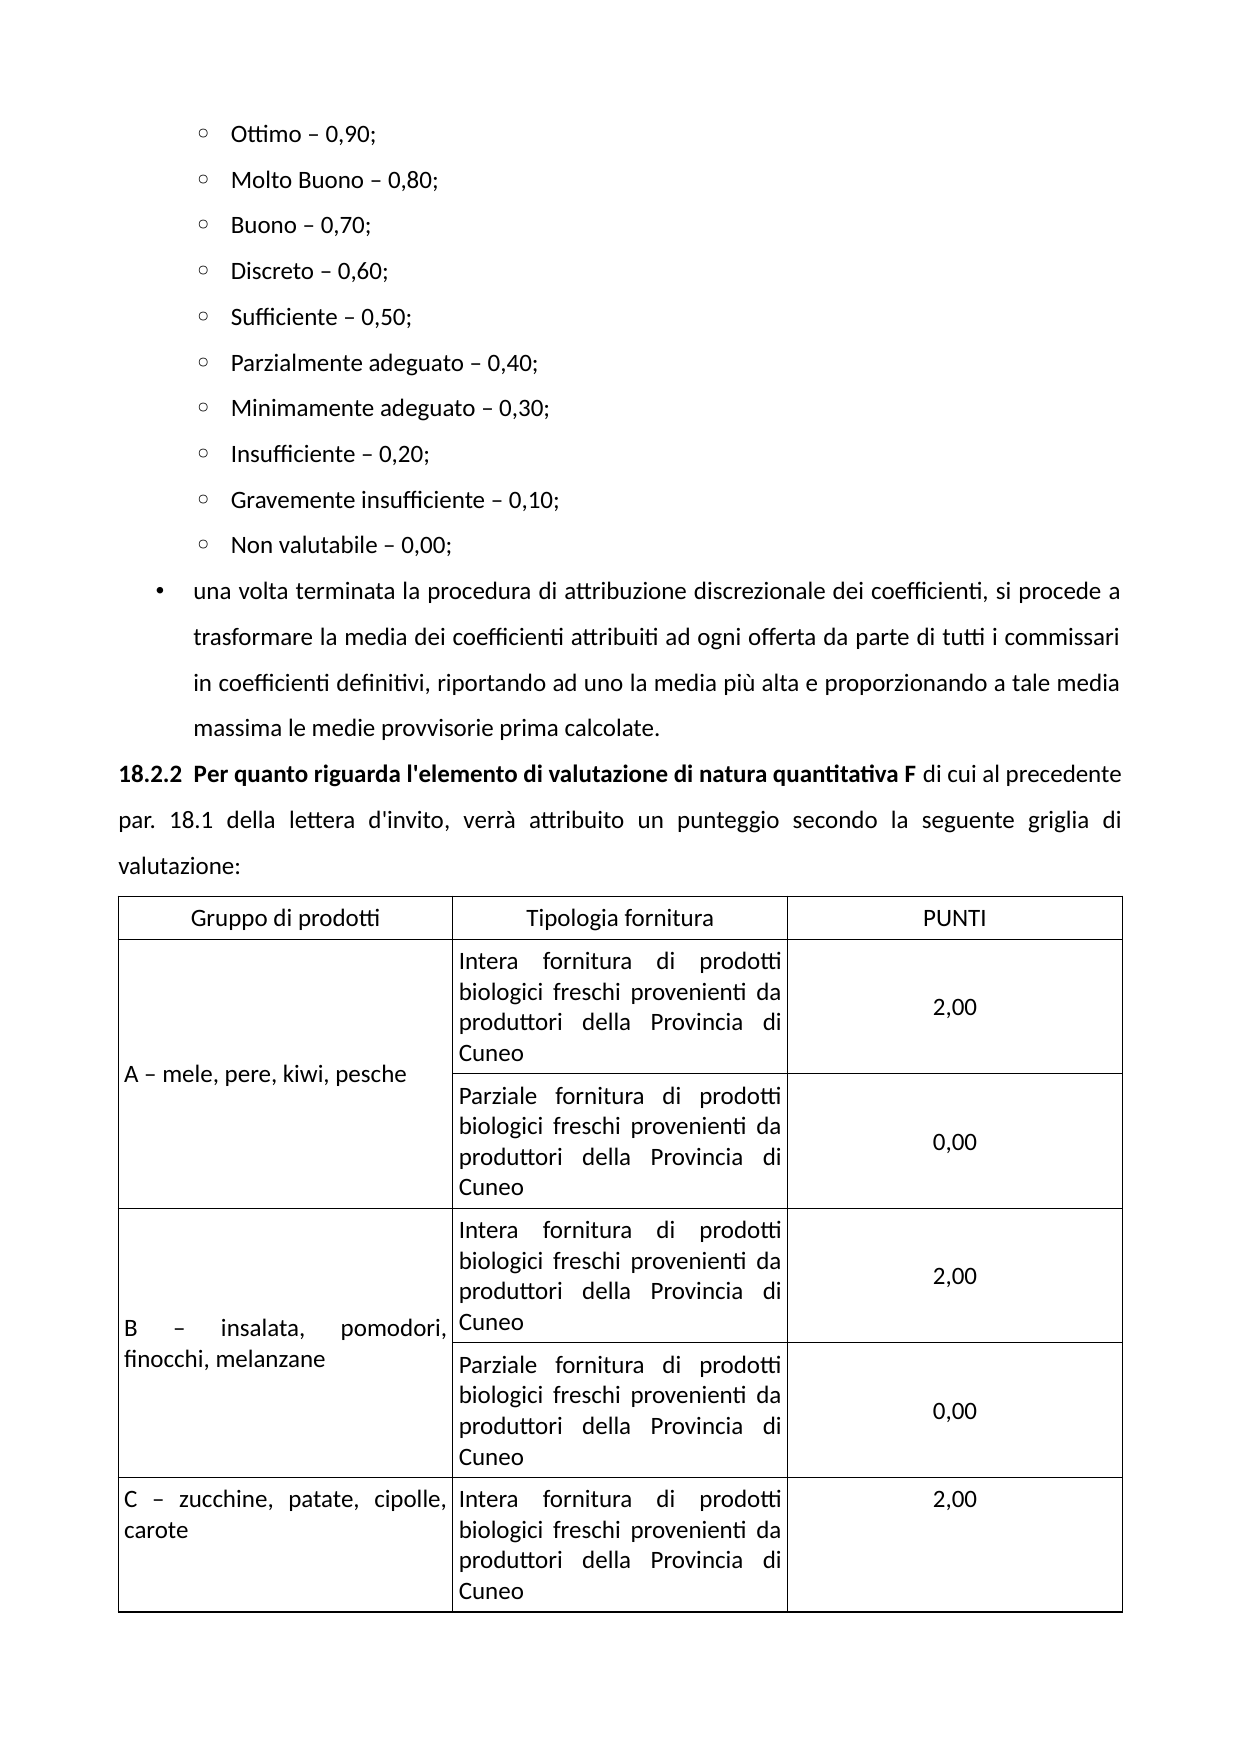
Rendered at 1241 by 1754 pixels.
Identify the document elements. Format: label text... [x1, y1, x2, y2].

table_header Gruppo di prodotti [119, 897, 452, 938]
list Gravemente insufficiente – 0,10; [193, 484, 1122, 514]
table_cell 0,00 [788, 1343, 1122, 1477]
table_cell C – zucchine, patate, cipolle, carote [119, 1478, 452, 1611]
table_header Tipologia fornitura [453, 897, 787, 938]
list Sufficiente – 0,50; [193, 301, 1122, 332]
table_cell Intera fornitura di prodotti biologici freschi provenienti da produttori della Provincia di Cuneo [453, 1478, 787, 1611]
list Parzialmente adeguato – 0,40; [193, 347, 1122, 377]
table_cell Intera fornitura di prodotti biologici freschi provenienti da produttori della Provincia di Cuneo [453, 940, 787, 1073]
table_cell 2,00 [788, 1478, 1122, 1611]
list Ottimo – 0,90; [193, 118, 1122, 149]
table_cell B – insalata, pomodori, finocchi, melanzane [119, 1209, 452, 1477]
list Minimamente adeguato – 0,30; [193, 392, 1122, 423]
text 18.2.2 Per quanto riguarda l'elemento di valutazione di natura quantitativa F di cui al precedente par. 18.1 della lettera d'invito, verrà attribuito un punteggio secondo la seguente griglia di valutazione: [118, 758, 1122, 880]
list Buono – 0,70; [193, 209, 1122, 240]
table_cell 2,00 [788, 1209, 1122, 1342]
list Discreto – 0,60; [193, 255, 1122, 286]
list Non valutabile – 0,00; [193, 530, 1122, 560]
table_cell 0,00 [788, 1074, 1122, 1208]
table_cell A – mele, pere, kiwi, pesche [119, 940, 452, 1208]
list Molto Buono – 0,80; [193, 164, 1122, 194]
table_cell Parziale fornitura di prodotti biologici freschi provenienti da produttori della Provincia di Cuneo [453, 1343, 787, 1477]
table_cell 2,00 [788, 940, 1122, 1073]
table_cell Intera fornitura di prodotti biologici freschi provenienti da produttori della Provincia di Cuneo [453, 1209, 787, 1342]
table_header PUNTI [788, 897, 1122, 938]
list una volta terminata la procedura di attribuzione discrezionale dei coefficienti, si procede a trasformare la media dei coefficienti attribuiti ad ogni offerta da parte di tutti i commissari in coefficienti definitivi, riportando ad uno la media più alta e proporzionando a tale media massima le medie provvisorie prima calcolate. [156, 575, 1122, 743]
table_cell Parziale fornitura di prodotti biologici freschi provenienti da produttori della Provincia di Cuneo [453, 1074, 787, 1208]
list Insufficiente – 0,20; [193, 438, 1122, 469]
